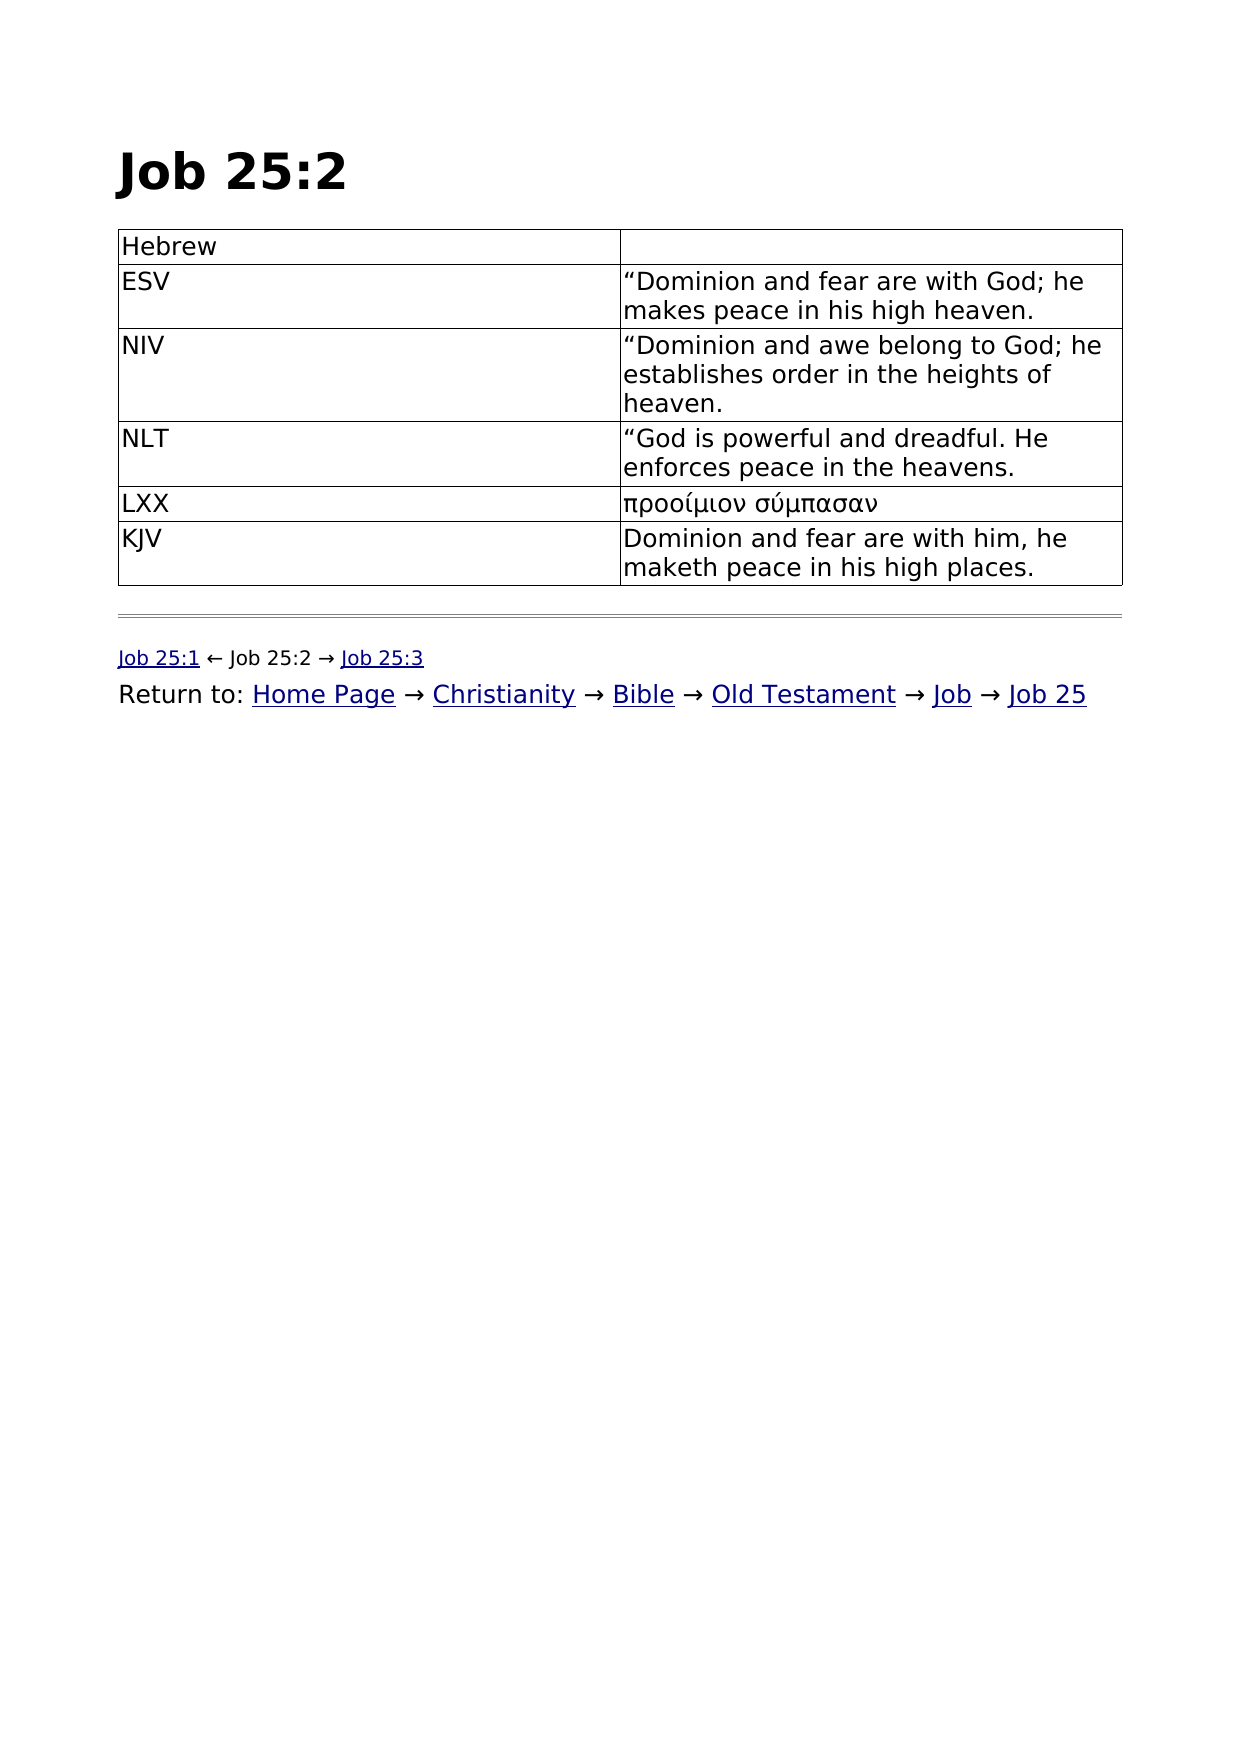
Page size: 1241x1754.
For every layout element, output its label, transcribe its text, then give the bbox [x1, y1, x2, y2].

table_cell “God is powerful and dreadful. He enforces peace in the heavens. [621, 422, 1122, 486]
subtitle Job 25:2 [118, 143, 1122, 201]
table_cell NIV [119, 329, 620, 421]
table_cell προοίμιον σύμπασαν [621, 487, 1122, 521]
text Return to: Home Page → Christianity → Bible → Old Testament → Job → Job 25 [118, 680, 1122, 709]
text Job 25:1 ← Job 25:2 → Job 25:3 [118, 646, 1122, 680]
table_cell Dominion and fear are with him, he maketh peace in his high places. [621, 522, 1122, 585]
table_header Hebrew [119, 230, 620, 264]
table_cell NLT [119, 422, 620, 486]
table_cell “Dominion and awe belong to God; he establishes order in the heights of heaven. [621, 329, 1122, 421]
table_cell LXX [119, 487, 620, 521]
table_cell KJV [119, 522, 620, 585]
table_cell “Dominion and fear are with God; he makes peace in his high heaven. [621, 265, 1122, 328]
table_cell ESV [119, 265, 620, 328]
table_header [621, 230, 1122, 264]
